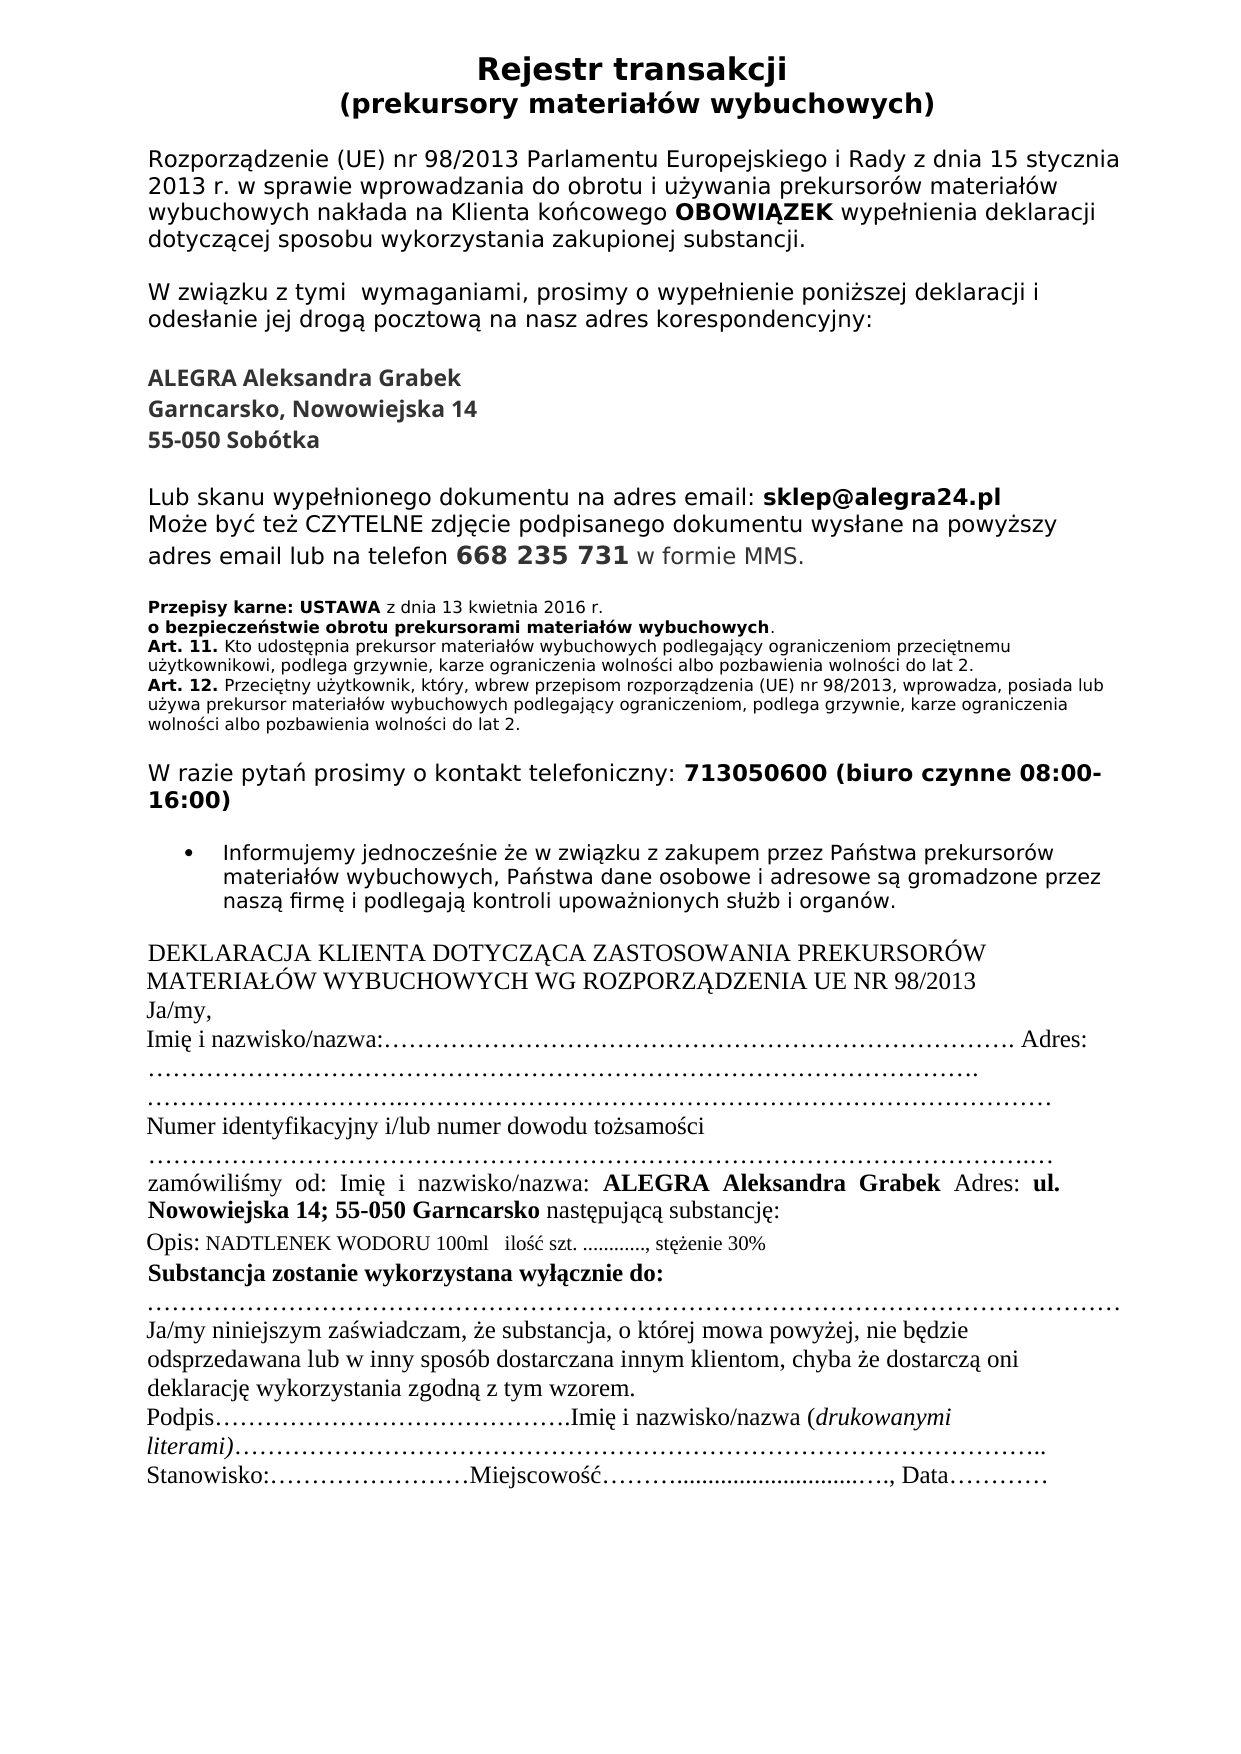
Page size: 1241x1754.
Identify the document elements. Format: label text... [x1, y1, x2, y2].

text Ja/my, [146, 995, 1127, 1024]
text Imię i nazwisko/nazwa:…………………………………………………………………. Adres:………………………………………………………………………………………. [146, 1024, 1127, 1082]
text Substancja zostanie wykorzystana wyłącznie do: [148, 1258, 1127, 1287]
text Lub skanu wypełnionego dokumentu na adres email: sklep@alegra24.pl [148, 484, 1127, 511]
text …………………………………………………………………………………………….… zamówiliśmy od: Imię i nazwisko/nazwa: ALEGRA Aleksandra Grabek Adres: ul. Nowowiejska 14; 55-050 Garncarsko następującą substancję: [148, 1140, 1060, 1224]
text Stanowisko:……………………Miejscowość……….............................…., Data………… [146, 1460, 1127, 1489]
text ………………………….…………………………………………………………………… [146, 1082, 1127, 1111]
text W związku z tymi wymaganiami, prosimy o wypełnienie poniższej deklaracji i odesłanie jej drogą pocztową na nasz adres korespondencyjny: [148, 279, 1127, 333]
text W razie pytań prosimy o kontakt telefoniczny: 713050600 (biuro czynne 08:00-16:00) [148, 761, 1127, 814]
text o bezpieczeństwie obrotu prekursorami materiałów wybuchowych. [148, 618, 1127, 637]
text Rejestr transakcji (prekursory materiałów wybuchowych) [148, 52, 1127, 119]
text MATERIAŁÓW WYBUCHOWYCH WG ROZPORZĄDZENIA UE NR 98/2013 [146, 966, 1127, 995]
text ALEGRA Aleksandra Grabek Garncarsko, Nowowiejska 14 55-050 Sobótka [148, 362, 1127, 455]
text Ja/my niniejszym zaświadczam, że substancja, o której mowa powyżej, nie będzie odsprzedawana lub w inny sposób dostarczana innym klientom, chyba że dostarczą oni deklarację wykorzystania zgodną z tym wzorem. [146, 1316, 1127, 1402]
text Art. 11. Kto udostępnia prekursor materiałów wybuchowych podlegający ograniczeniom przeciętnemu użytkownikowi, podlega grzywnie, karze ograniczenia wolności albo pozbawienia wolności do lat 2. [148, 637, 1127, 676]
text DEKLARACJA KLIENTA DOTYCZĄCA ZASTOSOWANIA PREKURSORÓW [148, 938, 1127, 966]
text literami)…………………………………………………………………………………….. [146, 1431, 1127, 1460]
text Numer identyfikacyjny i/lub numer dowodu tożsamości [146, 1111, 1127, 1140]
text Art. 12. Przeciętny użytkownik, który, wbrew przepisom rozporządzenia (UE) nr 98/2013, wprowadza, posiada lub używa prekursor materiałów wybuchowych podlegający ograniczeniom, podlega grzywnie, karze ograniczenia wolności albo pozbawienia wolności do lat 2. [148, 676, 1127, 734]
text Podpis…………………………………….Imię i nazwisko/nazwa (drukowanymi [146, 1402, 1127, 1431]
text Rozporządzenie (UE) nr 98/2013 Parlamentu Europejskiego i Rady z dnia 15 stycznia 2013 r. w sprawie wprowadzania do obrotu i używania prekursorów materiałów wybuchowych nakłada na Klienta końcowego OBOWIĄZEK wypełnienia deklaracji dotyczącej sposobu wykorzystania zakupionej substancji. [148, 146, 1127, 253]
text Może być też CZYTELNE zdjęcie podpisanego dokumentu wysłane na powyższy adres email lub na telefon 668 235 731 w formie MMS. Przepisy karne: USTAWA z dnia 13 kwietnia 2016 r. [148, 511, 1127, 618]
text Opis: NADTLENEK WODORU 100ml ilość szt. ............, stężenie 30% [146, 1227, 1127, 1256]
text ……………………………………………………………………………………………………… [146, 1287, 1127, 1315]
list Informujemy jednocześnie że w związku z zakupem przez Państwa prekursorów materiałów wybuchowych, Państwa dane osobowe i adresowe są gromadzone przez naszą firmę i podlegają kontroli upoważnionych służb i organów. [185, 841, 1127, 913]
